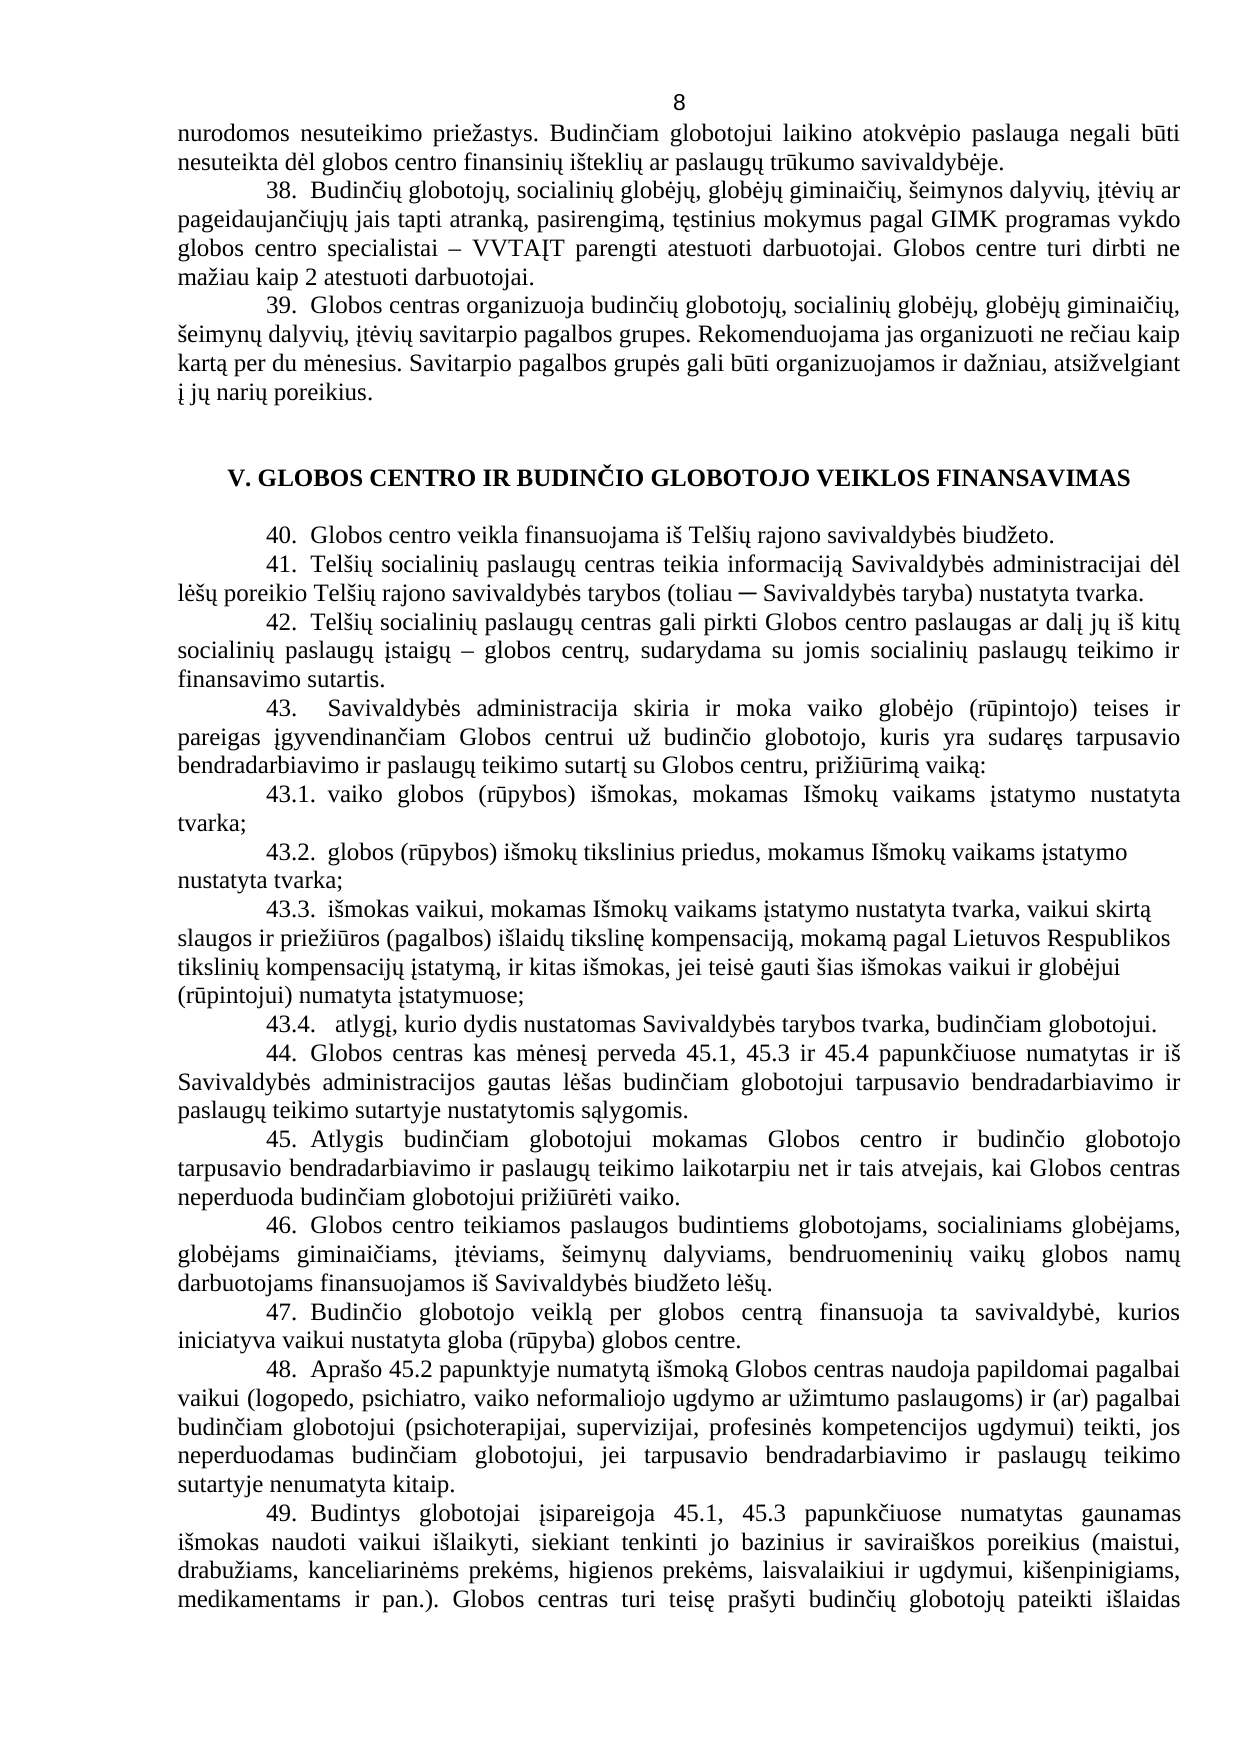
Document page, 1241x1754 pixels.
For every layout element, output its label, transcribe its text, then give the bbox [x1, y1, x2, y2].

text 39. Globos centras organizuoja budinčių globotojų, socialinių globėjų, globėjų giminaičių, šeimynų dalyvių, įtėvių savitarpio pagalbos grupes. Rekomenduojama jas organizuoti ne rečiau kaip kartą per du mėnesius. Savitarpio pagalbos grupės gali būti organizuojamos ir dažniau, atsižvelgiant į jų narių poreikius. [177, 291, 1181, 406]
text 40. Globos centro veikla finansuojama iš Telšių rajono savivaldybės biudžeto. [177, 521, 1181, 549]
text 43.4. atlygį, kurio dydis nustatomas Savivaldybės tarybos tvarka, budinčiam globotojui. [260, 1009, 1181, 1038]
text 48. Aprašo 45.2 papunktyje numatytą išmoką Globos centras naudoja papildomai pagalbai vaikui (logopedo, psichiatro, vaiko neformaliojo ugdymo ar užimtumo paslaugoms) ir (ar) pagalbai budinčiam globotojui (psichoterapijai, supervizijai, profesinės kompetencijos ugdymui) teikti, jos neperduodamas budinčiam globotojui, jei tarpusavio bendradarbiavimo ir paslaugų teikimo sutartyje nenumatyta kitaip. [177, 1354, 1181, 1498]
text nurodomos nesuteikimo priežastys. Budinčiam globotojui laikino atokvėpio paslauga negali būti nesuteikta dėl globos centro finansinių išteklių ar paslaugų trūkumo savivaldybėje. [177, 118, 1181, 176]
text 44. Globos centras kas mėnesį perveda 45.1, 45.3 ir 45.4 papunkčiuose numatytas ir iš Savivaldybės administracijos gautas lėšas budinčiam globotojui tarpusavio bendradarbiavimo ir paslaugų teikimo sutartyje nustatytomis sąlygomis. [177, 1038, 1181, 1124]
text 46. Globos centro teikiamos paslaugos budintiems globotojams, socialiniams globėjams, globėjams giminaičiams, įtėviams, šeimynų dalyviams, bendruomeninių vaikų globos namų darbuotojams finansuojamos iš Savivaldybės biudžeto lėšų. [177, 1211, 1181, 1297]
text 47. Budinčio globotojo veiklą per globos centrą finansuoja ta savivaldybė, kurios iniciatyva vaikui nustatyta globa (rūpyba) globos centre. [177, 1297, 1181, 1354]
text 43.1. vaiko globos (rūpybos) išmokas, mokamas Išmokų vaikams įstatymo nustatyta tvarka; [177, 779, 1181, 837]
text 43.3. išmokas vaikui, mokamas Išmokų vaikams įstatymo nustatyta tvarka, vaikui skirtą slaugos ir priežiūros (pagalbos) išlaidų tikslinę kompensaciją, mokamą pagal Lietuvos Respublikos tikslinių kompensacijų įstatymą, ir kitas išmokas, jei teisė gauti šias išmokas vaikui ir globėjui (rūpintojui) numatyta įstatymuose; [177, 894, 1181, 1009]
text 41. Telšių socialinių paslaugų centras teikia informaciją Savivaldybės administracijai dėl lėšų poreikio Telšių rajono savivaldybės tarybos (toliau ─ Savivaldybės taryba) nustatyta tvarka. [177, 549, 1181, 607]
text V. GLOBOS CENTRO IR BUDINČIO GLOBOTOJO VEIKLOS FINANSAVIMAS [177, 463, 1181, 492]
text 43.2. globos (rūpybos) išmokų tikslinius priedus, mokamus Išmokų vaikams įstatymo nustatyta tvarka; [177, 837, 1181, 894]
text 45. Atlygis budinčiam globotojui mokamas Globos centro ir budinčio globotojo tarpusavio bendradarbiavimo ir paslaugų teikimo laikotarpiu net ir tais atvejais, kai Globos centras neperduoda budinčiam globotojui prižiūrėti vaiko. [177, 1124, 1181, 1211]
text 43. Savivaldybės administracija skiria ir moka vaiko globėjo (rūpintojo) teises ir pareigas įgyvendinančiam Globos centrui už budinčio globotojo, kuris yra sudaręs tarpusavio bendradarbiavimo ir paslaugų teikimo sutartį su Globos centru, prižiūrimą vaiką: [177, 693, 1181, 779]
text 49. Budintys globotojai įsipareigoja 45.1, 45.3 papunkčiuose numatytas gaunamas išmokas naudoti vaikui išlaikyti, siekiant tenkinti jo bazinius ir saviraiškos poreikius (maistui, drabužiams, kanceliarinėms prekėms, higienos prekėms, laisvalaikiui ir ugdymui, kišenpinigiams, medikamentams ir pan.). Globos centras turi teisę prašyti budinčių globotojų pateikti išlaidas [177, 1498, 1181, 1613]
text 38. Budinčių globotojų, socialinių globėjų, globėjų giminaičių, šeimynos dalyvių, įtėvių ar pageidaujančiųjų jais tapti atranką, pasirengimą, tęstinius mokymus pagal GIMK programas vykdo globos centro specialistai – VVTAĮT parengti atestuoti darbuotojai. Globos centre turi dirbti ne mažiau kaip 2 atestuoti darbuotojai. [177, 176, 1181, 291]
text 42. Telšių socialinių paslaugų centras gali pirkti Globos centro paslaugas ar dalį jų iš kitų socialinių paslaugų įstaigų – globos centrų, sudarydama su jomis socialinių paslaugų teikimo ir finansavimo sutartis. [177, 607, 1181, 693]
